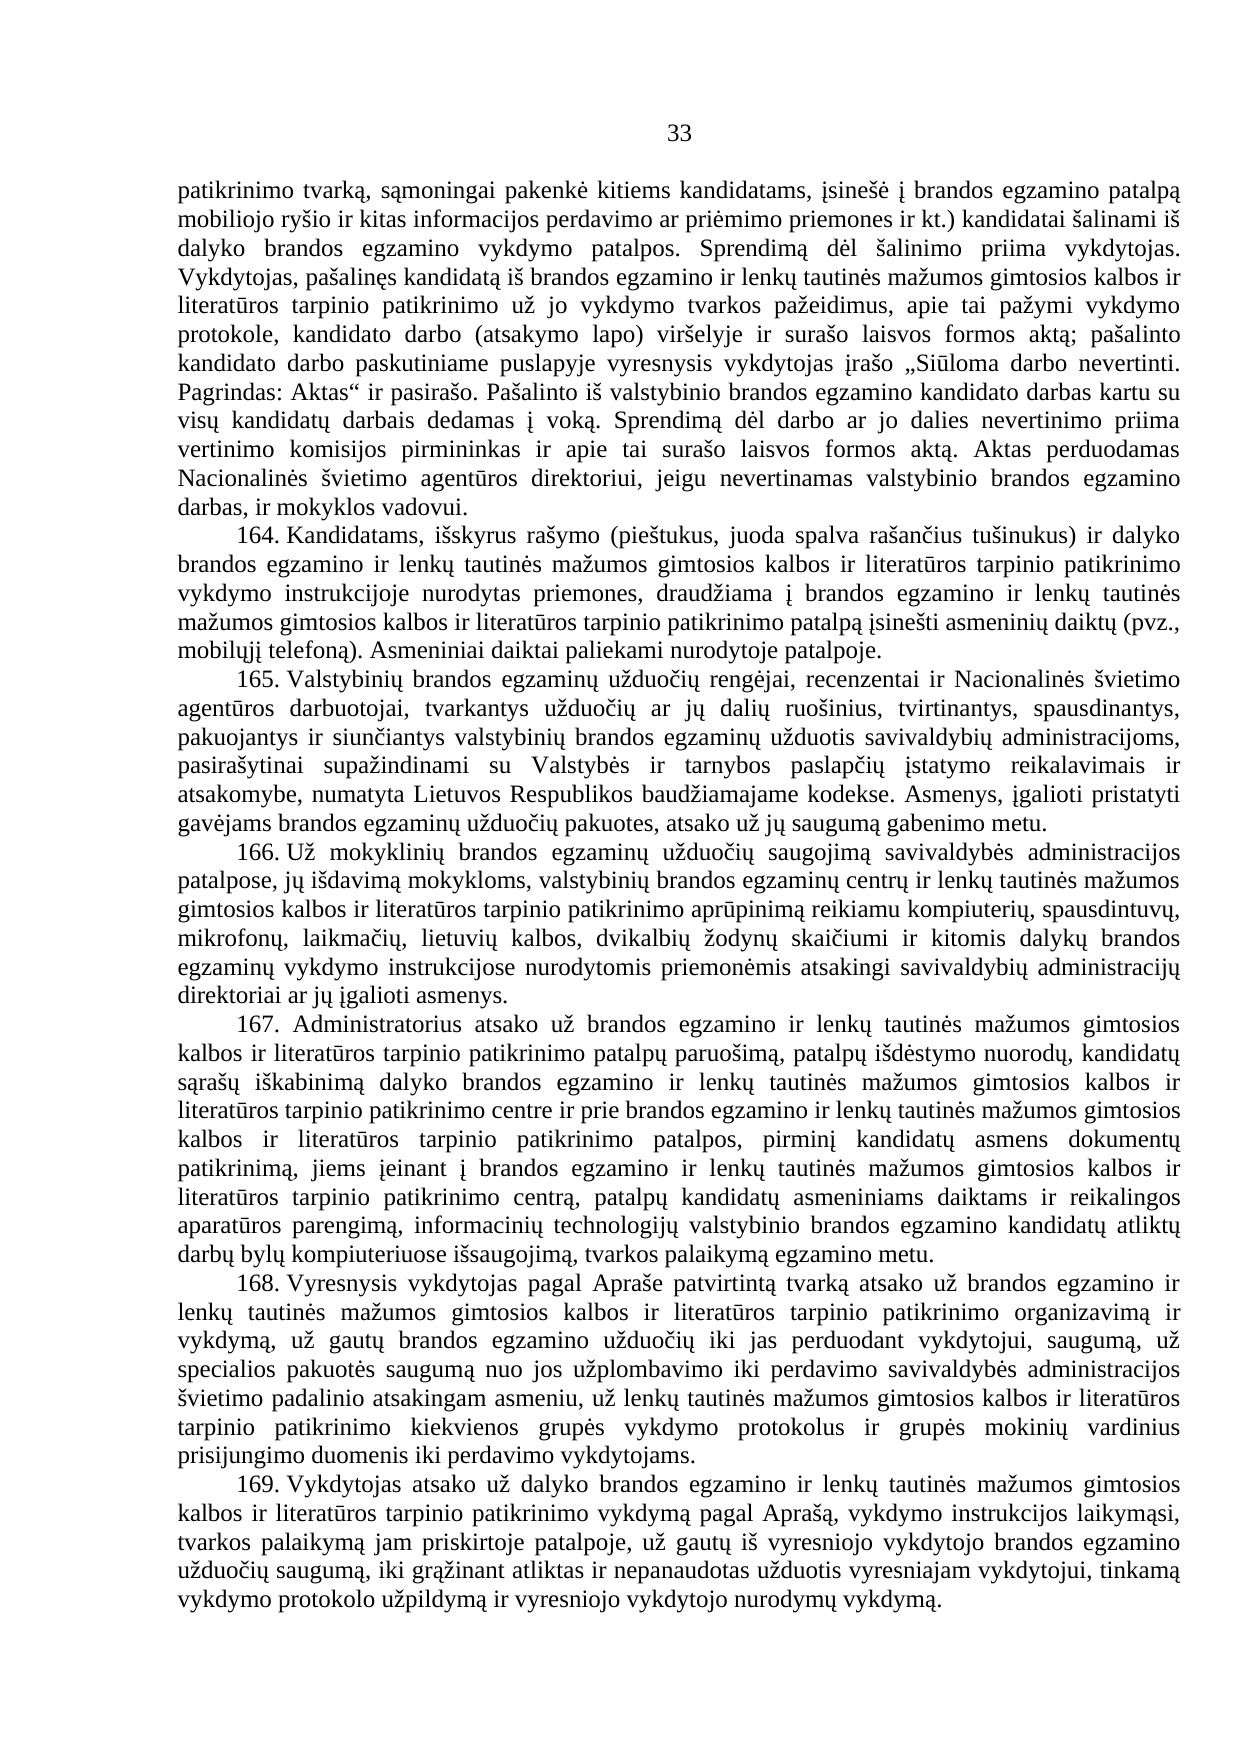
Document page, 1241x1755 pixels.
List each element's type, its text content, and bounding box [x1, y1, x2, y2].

text 164. Kandidatams, išskyrus rašymo (pieštukus, juoda spalva rašančius tušinukus) ir dalyko brandos egzamino ir lenkų tautinės mažumos gimtosios kalbos ir literatūros tarpinio patikrinimo vykdymo instrukcijoje nurodytas priemones, draudžiama į brandos egzamino ir lenkų tautinės mažumos gimtosios kalbos ir literatūros tarpinio patikrinimo patalpą įsinešti asmeninių daiktų (pvz., mobilųjį telefoną). Asmeniniai daiktai paliekami nurodytoje patalpoje. [177, 521, 1181, 664]
text 166. Už mokyklinių brandos egzaminų užduočių saugojimą savivaldybės administracijos patalpose, jų išdavimą mokykloms, valstybinių brandos egzaminų centrų ir lenkų tautinės mažumos gimtosios kalbos ir literatūros tarpinio patikrinimo aprūpinimą reikiamu kompiuterių, spausdintuvų, mikrofonų, laikmačių, lietuvių kalbos, dvikalbių žodynų skaičiumi ir kitomis dalykų brandos egzaminų vykdymo instrukcijose nurodytomis priemonėmis atsakingi savivaldybių administracijų direktoriai ar jų įgalioti asmenys. [177, 837, 1181, 1009]
text 169. Vykdytojas atsako už dalyko brandos egzamino ir lenkų tautinės mažumos gimtosios kalbos ir literatūros tarpinio patikrinimo vykdymą pagal Aprašą, vykdymo instrukcijos laikymąsi, tvarkos palaikymą jam priskirtoje patalpoje, už gautų iš vyresniojo vykdytojo brandos egzamino užduočių saugumą, iki grąžinant atliktas ir nepanaudotas užduotis vyresniajam vykdytojui, tinkamą vykdymo protokolo užpildymą ir vyresniojo vykdytojo nurodymų vykdymą. [177, 1469, 1181, 1613]
subtitle 168. Vyresnysis vykdytojas pagal Apraše patvirtintą tvarką atsako už brandos egzamino ir lenkų tautinės mažumos gimtosios kalbos ir literatūros tarpinio patikrinimo organizavimą ir vykdymą, už gautų brandos egzamino užduočių iki jas perduodant vykdytojui, saugumą, už specialios pakuotės saugumą nuo jos užplombavimo iki perdavimo savivaldybės administracijos švietimo padalinio atsakingam asmeniu, už lenkų tautinės mažumos gimtosios kalbos ir literatūros tarpinio patikrinimo kiekvienos grupės vykdymo protokolus ir grupės mokinių vardinius prisijungimo duomenis iki perdavimo vykdytojams. [177, 1268, 1181, 1469]
text 167. Administratorius atsako už brandos egzamino ir lenkų tautinės mažumos gimtosios kalbos ir literatūros tarpinio patikrinimo patalpų paruošimą, patalpų išdėstymo nuorodų, kandidatų sąrašų iškabinimą dalyko brandos egzamino ir lenkų tautinės mažumos gimtosios kalbos ir literatūros tarpinio patikrinimo centre ir prie brandos egzamino ir lenkų tautinės mažumos gimtosios kalbos ir literatūros tarpinio patikrinimo patalpos, pirminį kandidatų asmens dokumentų patikrinimą, jiems įeinant į brandos egzamino ir lenkų tautinės mažumos gimtosios kalbos ir literatūros tarpinio patikrinimo centrą, patalpų kandidatų asmeniniams daiktams ir reikalingos aparatūros parengimą, informacinių technologijų valstybinio brandos egzamino kandidatų atliktų darbų bylų kompiuteriuose išsaugojimą, tvarkos palaikymą egzamino metu. [177, 1009, 1181, 1268]
text 165. Valstybinių brandos egzaminų užduočių rengėjai, recenzentai ir Nacionalinės švietimo agentūros darbuotojai, tvarkantys užduočių ar jų dalių ruošinius, tvirtinantys, spausdinantys, pakuojantys ir siunčiantys valstybinių brandos egzaminų užduotis savivaldybių administracijoms, pasirašytinai supažindinami su Valstybės ir tarnybos paslapčių įstatymo reikalavimais ir atsakomybe, numatyta Lietuvos Respublikos baudžiamajame kodekse. Asmenys, įgalioti pristatyti gavėjams brandos egzaminų užduočių pakuotes, atsako už jų saugumą gabenimo metu. [177, 664, 1181, 837]
text patikrinimo tvarką, sąmoningai pakenkė kitiems kandidatams, įsinešė į brandos egzamino patalpą mobiliojo ryšio ir kitas informacijos perdavimo ar priėmimo priemones ir kt.) kandidatai šalinami iš dalyko brandos egzamino vykdymo patalpos. Sprendimą dėl šalinimo priima vykdytojas. Vykdytojas, pašalinęs kandidatą iš brandos egzamino ir lenkų tautinės mažumos gimtosios kalbos ir literatūros tarpinio patikrinimo už jo vykdymo tvarkos pažeidimus, apie tai pažymi vykdymo protokole, kandidato darbo (atsakymo lapo) viršelyje ir surašo laisvos formos aktą; pašalinto kandidato darbo paskutiniame puslapyje vyresnysis vykdytojas įrašo „Siūloma darbo nevertinti. Pagrindas: Aktas“ ir pasirašo. Pašalinto iš valstybinio brandos egzamino kandidato darbas kartu su visų kandidatų darbais dedamas į voką. Sprendimą dėl darbo ar jo dalies nevertinimo priima vertinimo komisijos pirmininkas ir apie tai surašo laisvos formos aktą. Aktas perduodamas Nacionalinės švietimo agentūros direktoriui, jeigu nevertinamas valstybinio brandos egzamino darbas, ir mokyklos vadovui. [177, 176, 1181, 521]
